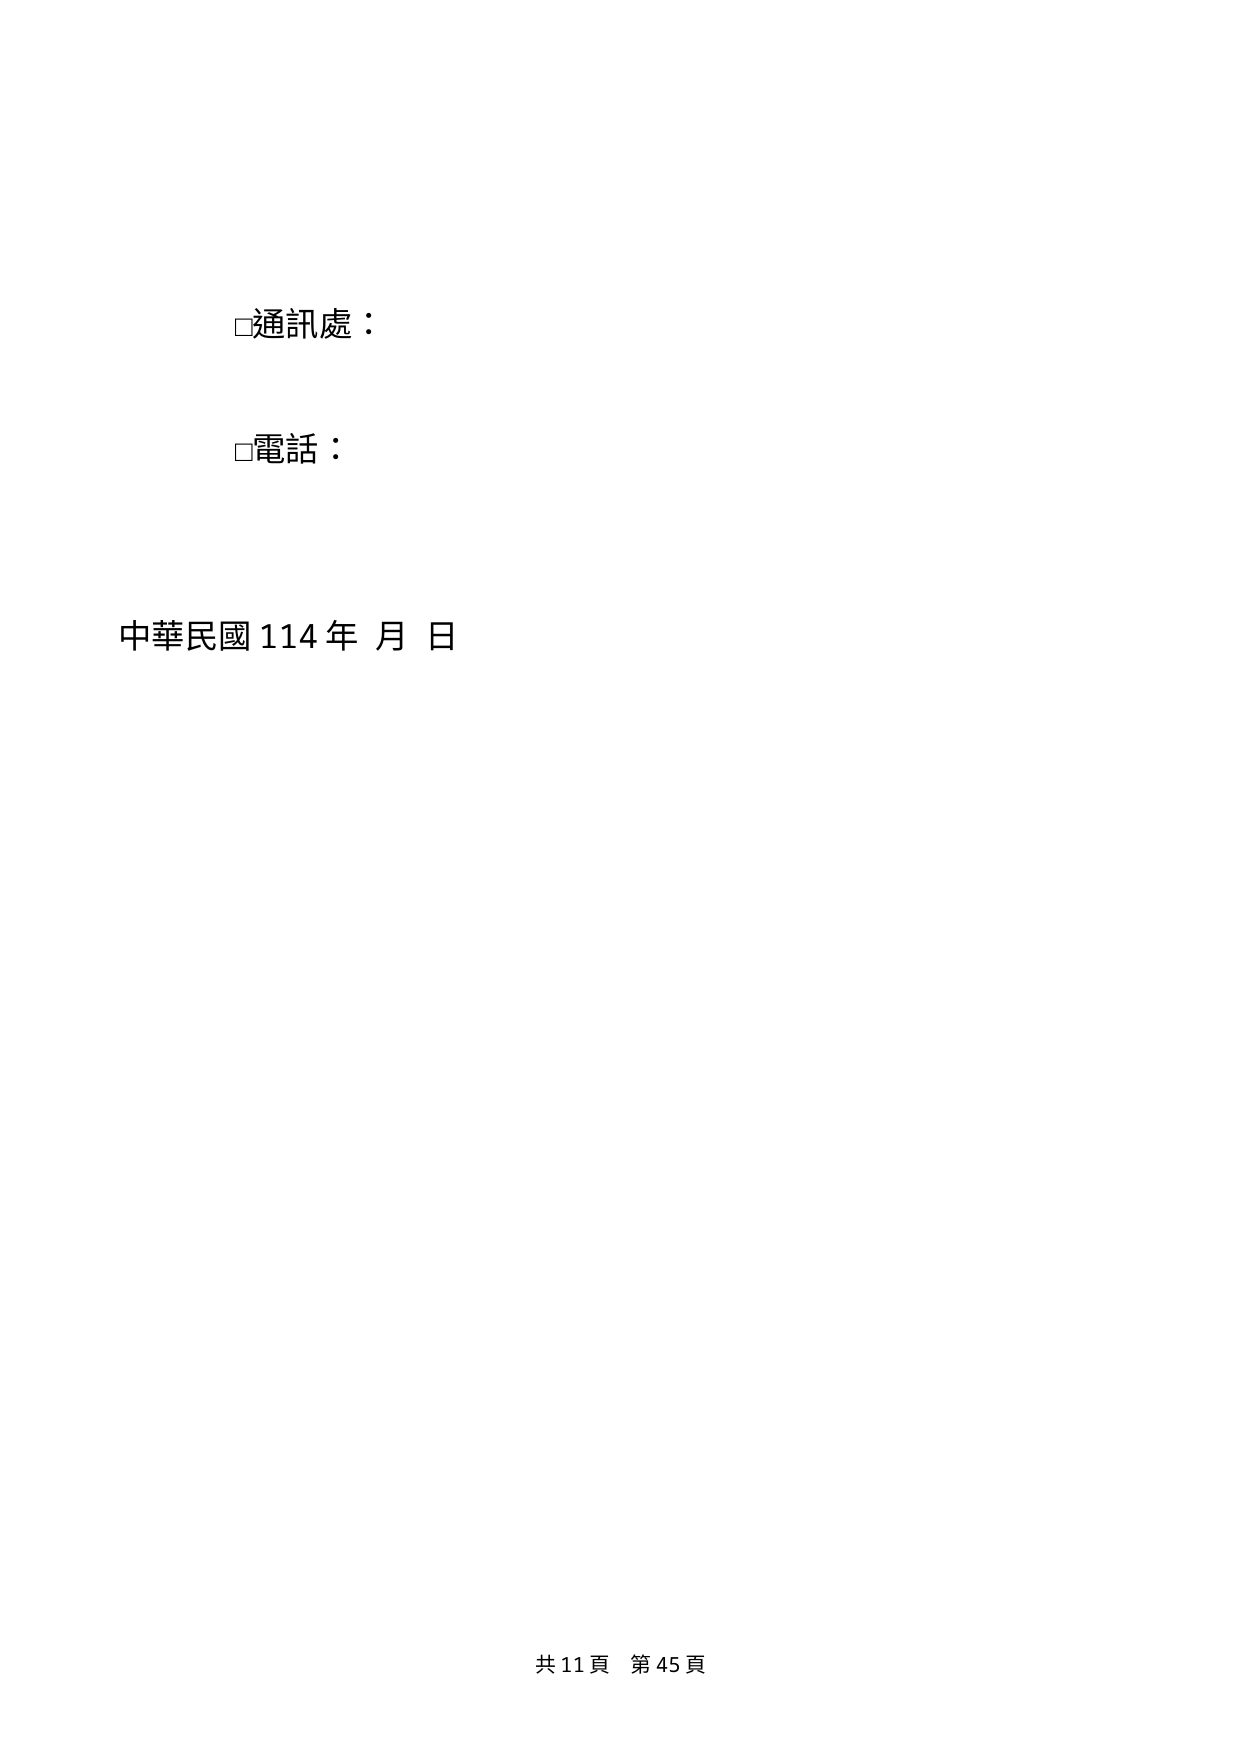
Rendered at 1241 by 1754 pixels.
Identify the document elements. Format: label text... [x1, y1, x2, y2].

text 中華民國114年 月 日 [118, 593, 1122, 655]
text □通訊處： [118, 280, 1122, 343]
text □電話： [118, 405, 1122, 468]
